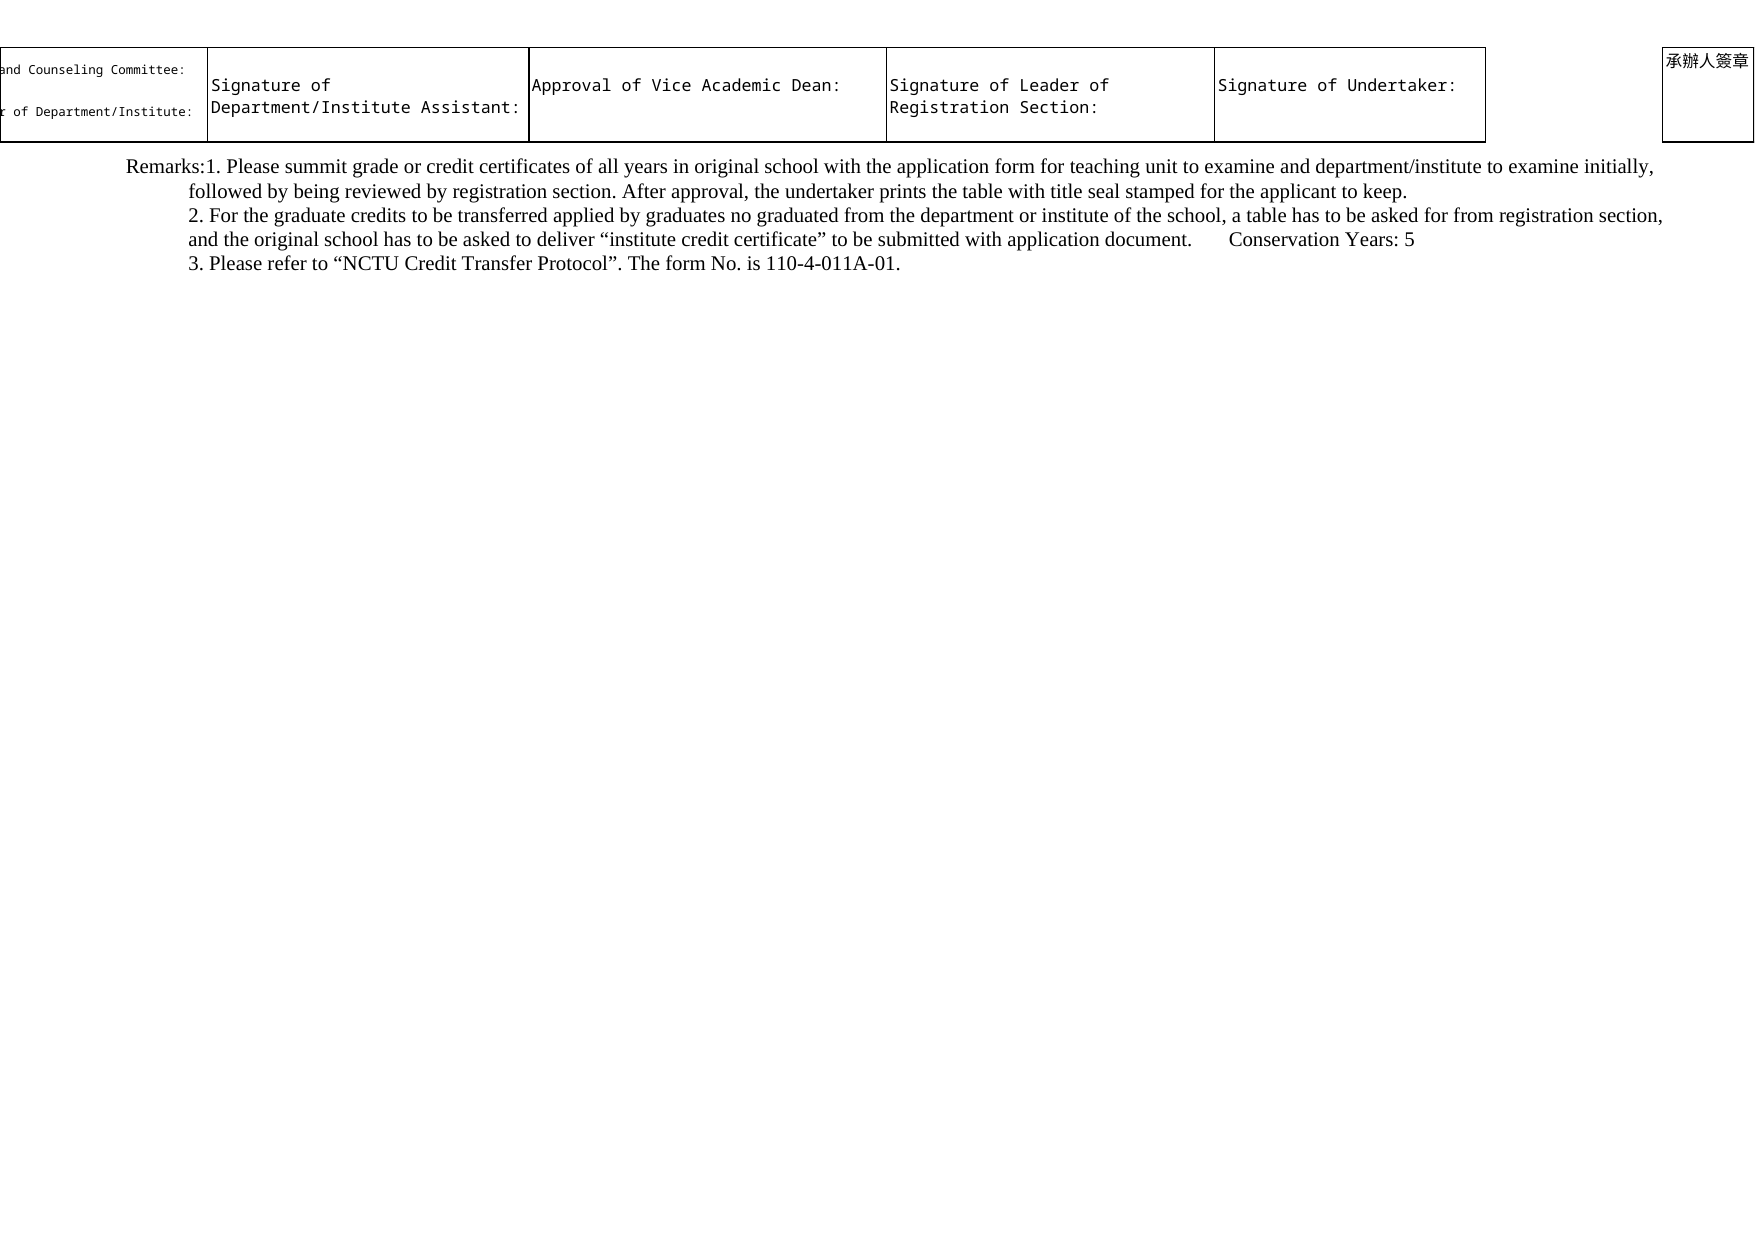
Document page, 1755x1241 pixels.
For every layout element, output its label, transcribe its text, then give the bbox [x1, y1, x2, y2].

table_cell Signature of Leader of Registration Section: [887, 48, 1214, 141]
table_cell [1486, 47, 1662, 141]
text Remarks:1. Please summit grade or credit certificates of all years in original school with the application form for teaching unit to examine and department/institute to examine initially, followed by being reviewed by registration section. After approval, the undertaker prints the table with title seal stamped for the applicant to keep. [126, 154, 1667, 203]
table_cell 承辦人簽章： [1663, 48, 1753, 141]
table_cell Signature of Department/Institute Assistant: [208, 48, 528, 141]
text 2. For the graduate credits to be transferred applied by graduates no graduated from the department or institute of the school, a table has to be asked for from registration section, and the original school has to be asked to deliver “institute credit certificate” to be submitted with application document. Conservation Years: 5 [188, 203, 1667, 251]
text 3. Please refer to “NCTU Credit Transfer Protocol”. The form No. is 110-4-011A-01. [188, 251, 1667, 275]
table_cell Approval of Vice Academic Dean: [530, 48, 886, 141]
table_cell Signature of Undertaker: [1215, 48, 1485, 141]
table_cell Convener of Teaching and Counseling Committee: Approval by Supervisor of Department/Institute: [1, 48, 207, 141]
